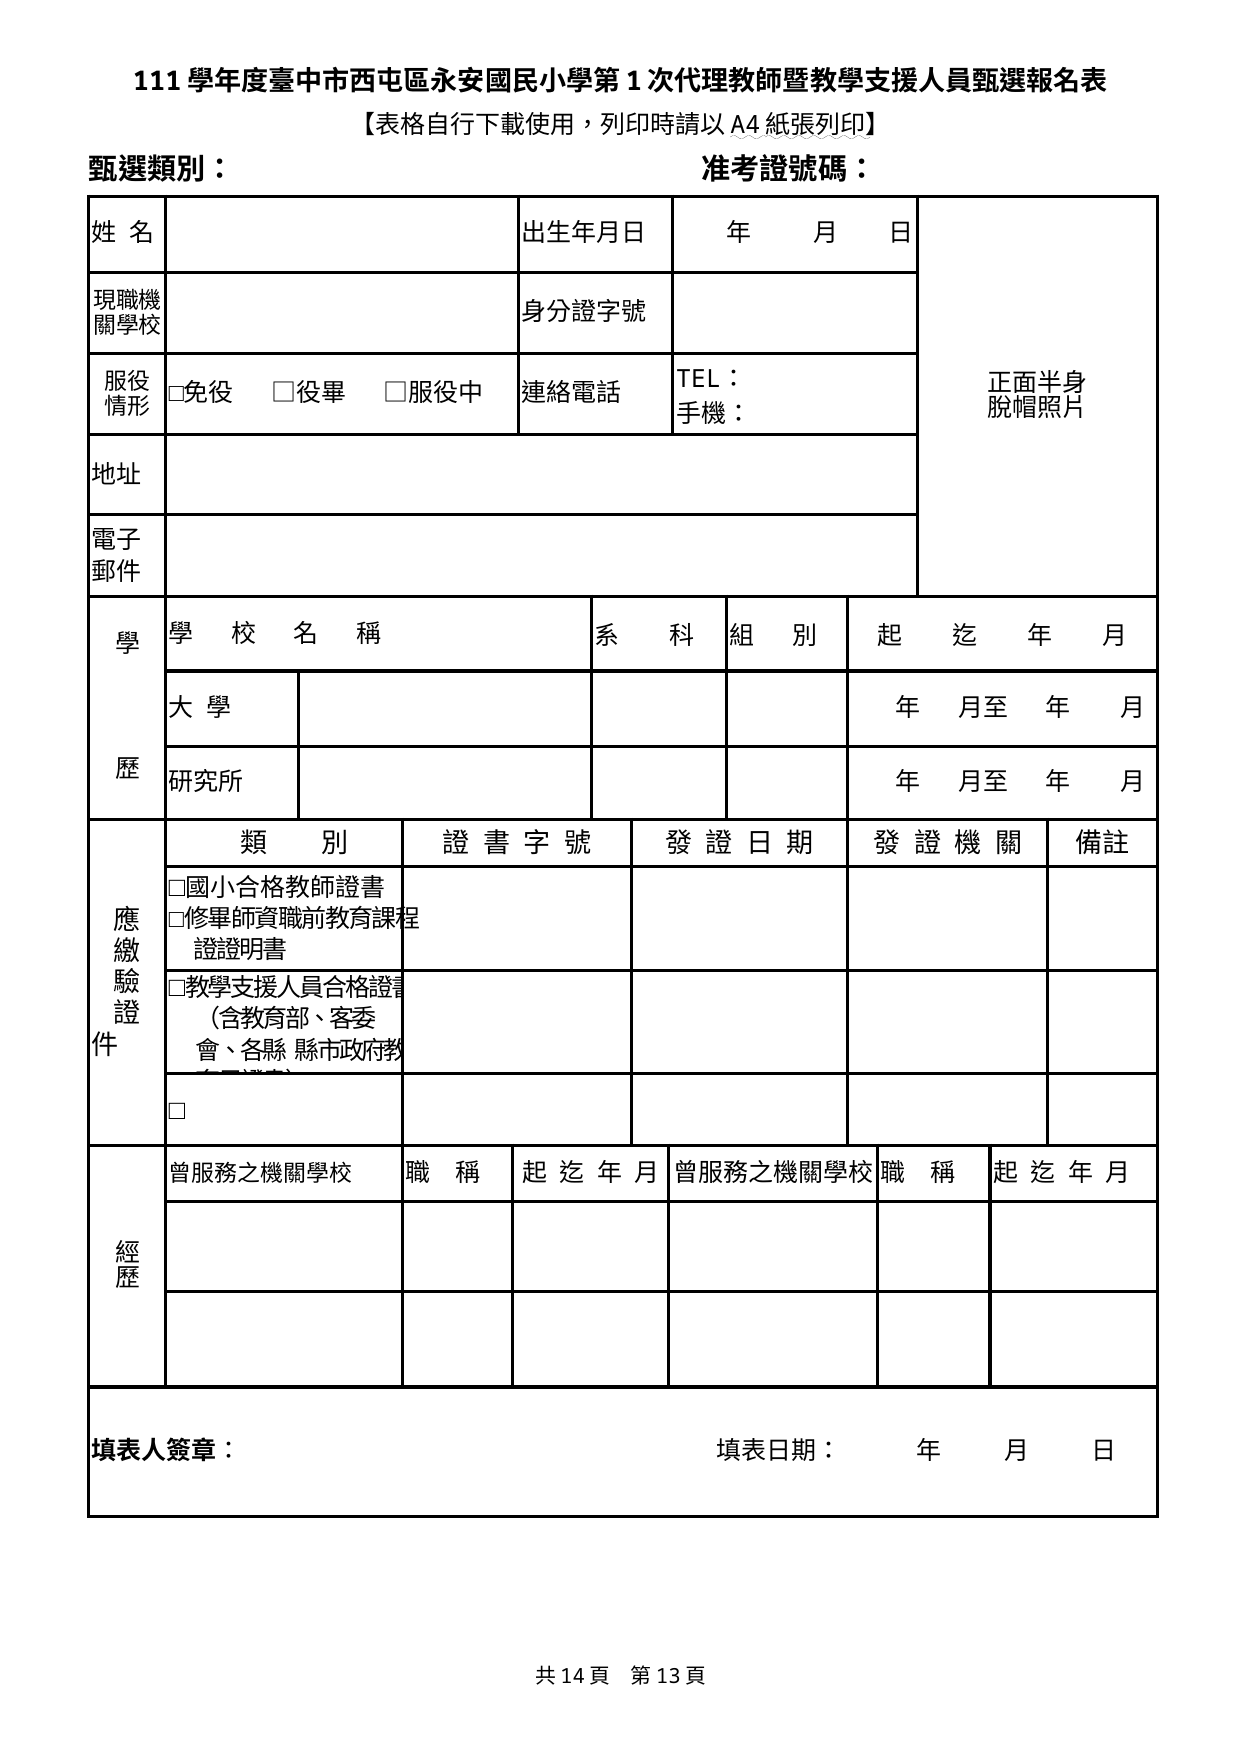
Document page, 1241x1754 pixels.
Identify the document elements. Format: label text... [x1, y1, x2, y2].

table_cell 現職機關學校 [90, 274, 164, 352]
table_cell [992, 1293, 1156, 1385]
table_cell 研究所 [167, 748, 297, 818]
table_cell [593, 748, 725, 818]
table_cell 組 別 [728, 598, 846, 669]
table_cell [167, 274, 517, 352]
table_cell [167, 436, 916, 512]
table_cell [728, 673, 846, 744]
table_header 出生年月日 [520, 198, 671, 271]
table_cell 服役 情形 [90, 355, 164, 433]
table_cell 曾服務之機關學校 [167, 1147, 401, 1200]
table_cell 身分證字號 [520, 274, 671, 352]
table_cell [404, 1293, 511, 1385]
table_cell [593, 673, 725, 744]
table_cell 經 歷 [90, 1147, 164, 1385]
table_cell 系 科 [593, 598, 725, 669]
table_cell 起 迄 年 月 [514, 1147, 667, 1200]
table_cell [633, 972, 846, 1072]
table_cell 學 校 名 稱 [167, 598, 590, 669]
table_cell 應 繳 驗 證 件 [90, 821, 164, 1143]
table_cell 備註 [1049, 821, 1156, 865]
table_cell [879, 1293, 988, 1385]
table_cell [992, 1203, 1156, 1290]
table_cell 年 月至 年 月 [849, 748, 1156, 818]
table_cell [300, 748, 590, 818]
table_cell 連絡電話 [520, 355, 671, 433]
text 【表格自行下載使用，列印時請以A4紙張列印】 [89, 104, 1152, 141]
table_cell [670, 1293, 876, 1385]
table_cell [674, 274, 916, 352]
table_cell [849, 1075, 1046, 1143]
table_cell [1049, 868, 1156, 968]
table_cell 電子郵件 [90, 516, 164, 594]
table_cell 大 學 [167, 673, 297, 744]
table_cell [1049, 972, 1156, 1072]
table_cell [514, 1203, 667, 1290]
table_cell [404, 1203, 511, 1290]
table_cell [633, 1075, 846, 1143]
table_cell □國小合格教師證書 □修畢師資職前教育課程證證明書 [167, 868, 401, 968]
table_cell [167, 1203, 401, 1290]
table_cell 學 歷 [90, 598, 164, 818]
table_header 年 月 日 [674, 198, 916, 271]
table_cell 填表人簽章： 填表日期： 年 月 日 [90, 1389, 1156, 1515]
table_cell [1049, 1075, 1156, 1143]
table_cell [404, 868, 630, 968]
table_cell [670, 1203, 876, 1290]
table_cell 起 迄 年 月 [849, 598, 1156, 669]
table_cell □ [167, 1075, 401, 1143]
table_cell 職 稱 [879, 1147, 988, 1200]
table_cell 職 稱 [404, 1147, 511, 1200]
table_cell 類 別 [167, 821, 401, 865]
table_cell TEL： 手機： [674, 355, 916, 433]
table_cell [879, 1203, 988, 1290]
table_cell 年 月至 年 月 [849, 673, 1156, 744]
table_header [167, 198, 517, 271]
table_cell 發 證 機 關 [849, 821, 1046, 865]
text 甄選類別： 准考證號碼： [89, 146, 1152, 188]
table_cell [849, 972, 1046, 1072]
table_cell 發 證 日 期 [633, 821, 846, 865]
table_cell [167, 516, 916, 594]
table_cell [849, 868, 1046, 968]
table_header 姓 名 [90, 198, 164, 271]
table_cell 起 迄 年 月 [992, 1147, 1156, 1200]
text 111學年度臺中市西屯區永安國民小學第1次代理教師暨教學支援人員甄選報名表 [89, 59, 1152, 98]
table_cell [167, 1293, 401, 1385]
table_cell □免役 □役畢 □服役中 [167, 355, 517, 433]
table_cell □教學支援人員合格證書（含教育部、客委會、各縣 縣市政府教育局證書） [167, 972, 401, 1072]
table_cell 證 書 字 號 [404, 821, 630, 865]
table_cell [728, 748, 846, 818]
table_cell [633, 868, 846, 968]
table_cell 曾服務之機關學校 [670, 1147, 876, 1200]
table_cell [300, 673, 590, 744]
table_cell [404, 972, 630, 1072]
table_cell 地址 [90, 436, 164, 512]
table_cell [514, 1293, 667, 1385]
table_header 正面半身 脫帽照片 [919, 198, 1156, 594]
table_cell [404, 1075, 630, 1143]
